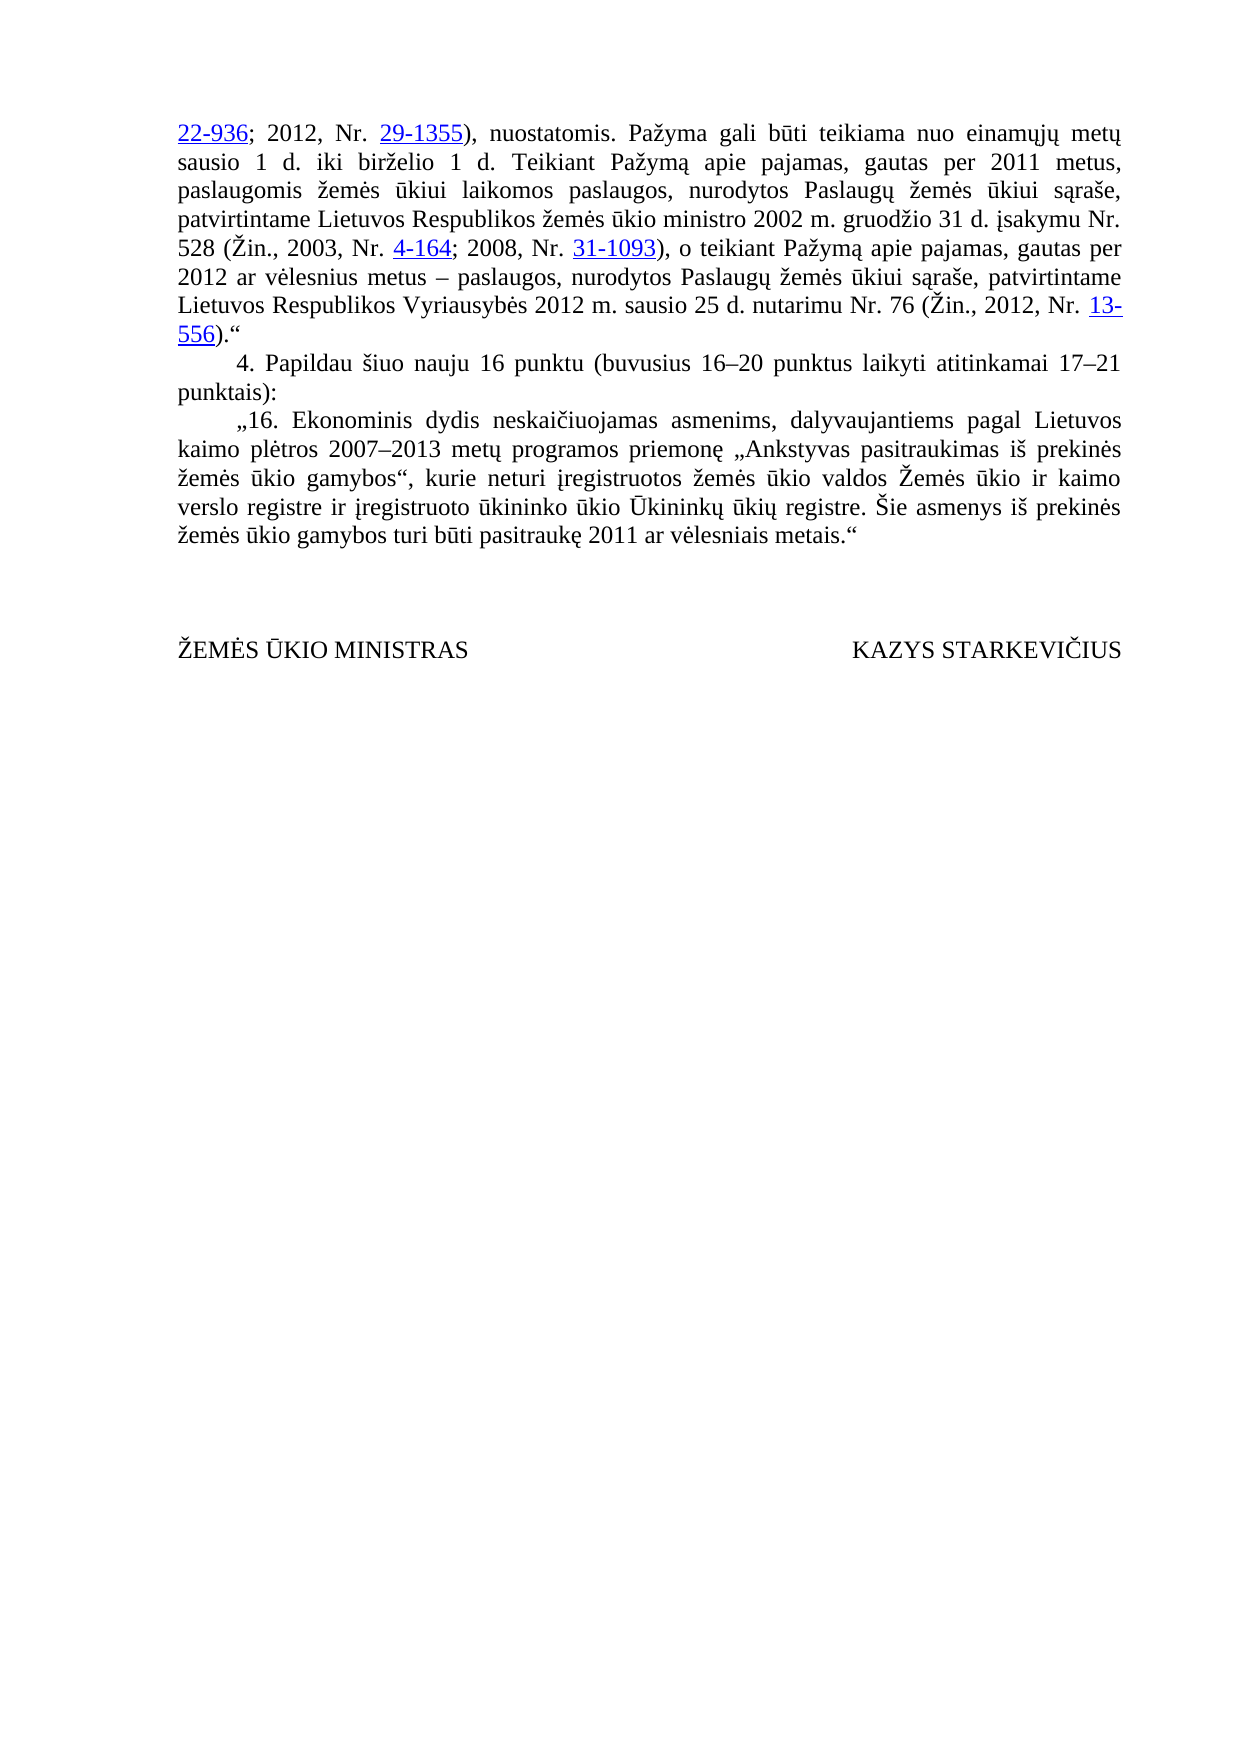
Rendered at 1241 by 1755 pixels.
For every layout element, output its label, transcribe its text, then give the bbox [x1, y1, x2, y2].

text „16. Ekonominis dydis neskaičiuojamas asmenims, dalyvaujantiems pagal Lietuvos kaimo plėtros 2007–2013 metų programos priemonę „Ankstyvas pasitraukimas iš prekinės žemės ūkio gamybos“, kurie neturi įregistruotos žemės ūkio valdos Žemės ūkio ir kaimo verslo registre ir įregistruoto ūkininko ūkio Ūkininkų ūkių registre. Šie asmenys iš prekinės žemės ūkio gamybos turi būti pasitraukę 2011 ar vėlesniais metais.“ [177, 406, 1122, 549]
text Žemės ūkio ministras Kazys Starkevičius [177, 636, 1122, 664]
text 22-936; 2012, Nr. 29-1355), nuostatomis. Pažyma gali būti teikiama nuo einamųjų metų sausio 1 d. iki birželio 1 d. Teikiant Pažymą apie pajamas, gautas per 2011 metus, paslaugomis žemės ūkiui laikomos paslaugos, nurodytos Paslaugų žemės ūkiui sąraše, patvirtintame Lietuvos Respublikos žemės ūkio ministro 2002 m. gruodžio 31 d. įsakymu Nr. 528 (Žin., 2003, Nr. 4-164; 2008, Nr. 31-1093), o teikiant Pažymą apie pajamas, gautas per 2012 ar vėlesnius metus – paslaugos, nurodytos Paslaugų žemės ūkiui sąraše, patvirtintame Lietuvos Respublikos Vyriausybės 2012 m. sausio 25 d. nutarimu Nr. 76 (Žin., 2012, Nr. 13-556).“ [177, 118, 1122, 348]
text 4. Papildau šiuo nauju 16 punktu (buvusius 16–20 punktus laikyti atitinkamai 17–21 punktais): [177, 348, 1122, 406]
